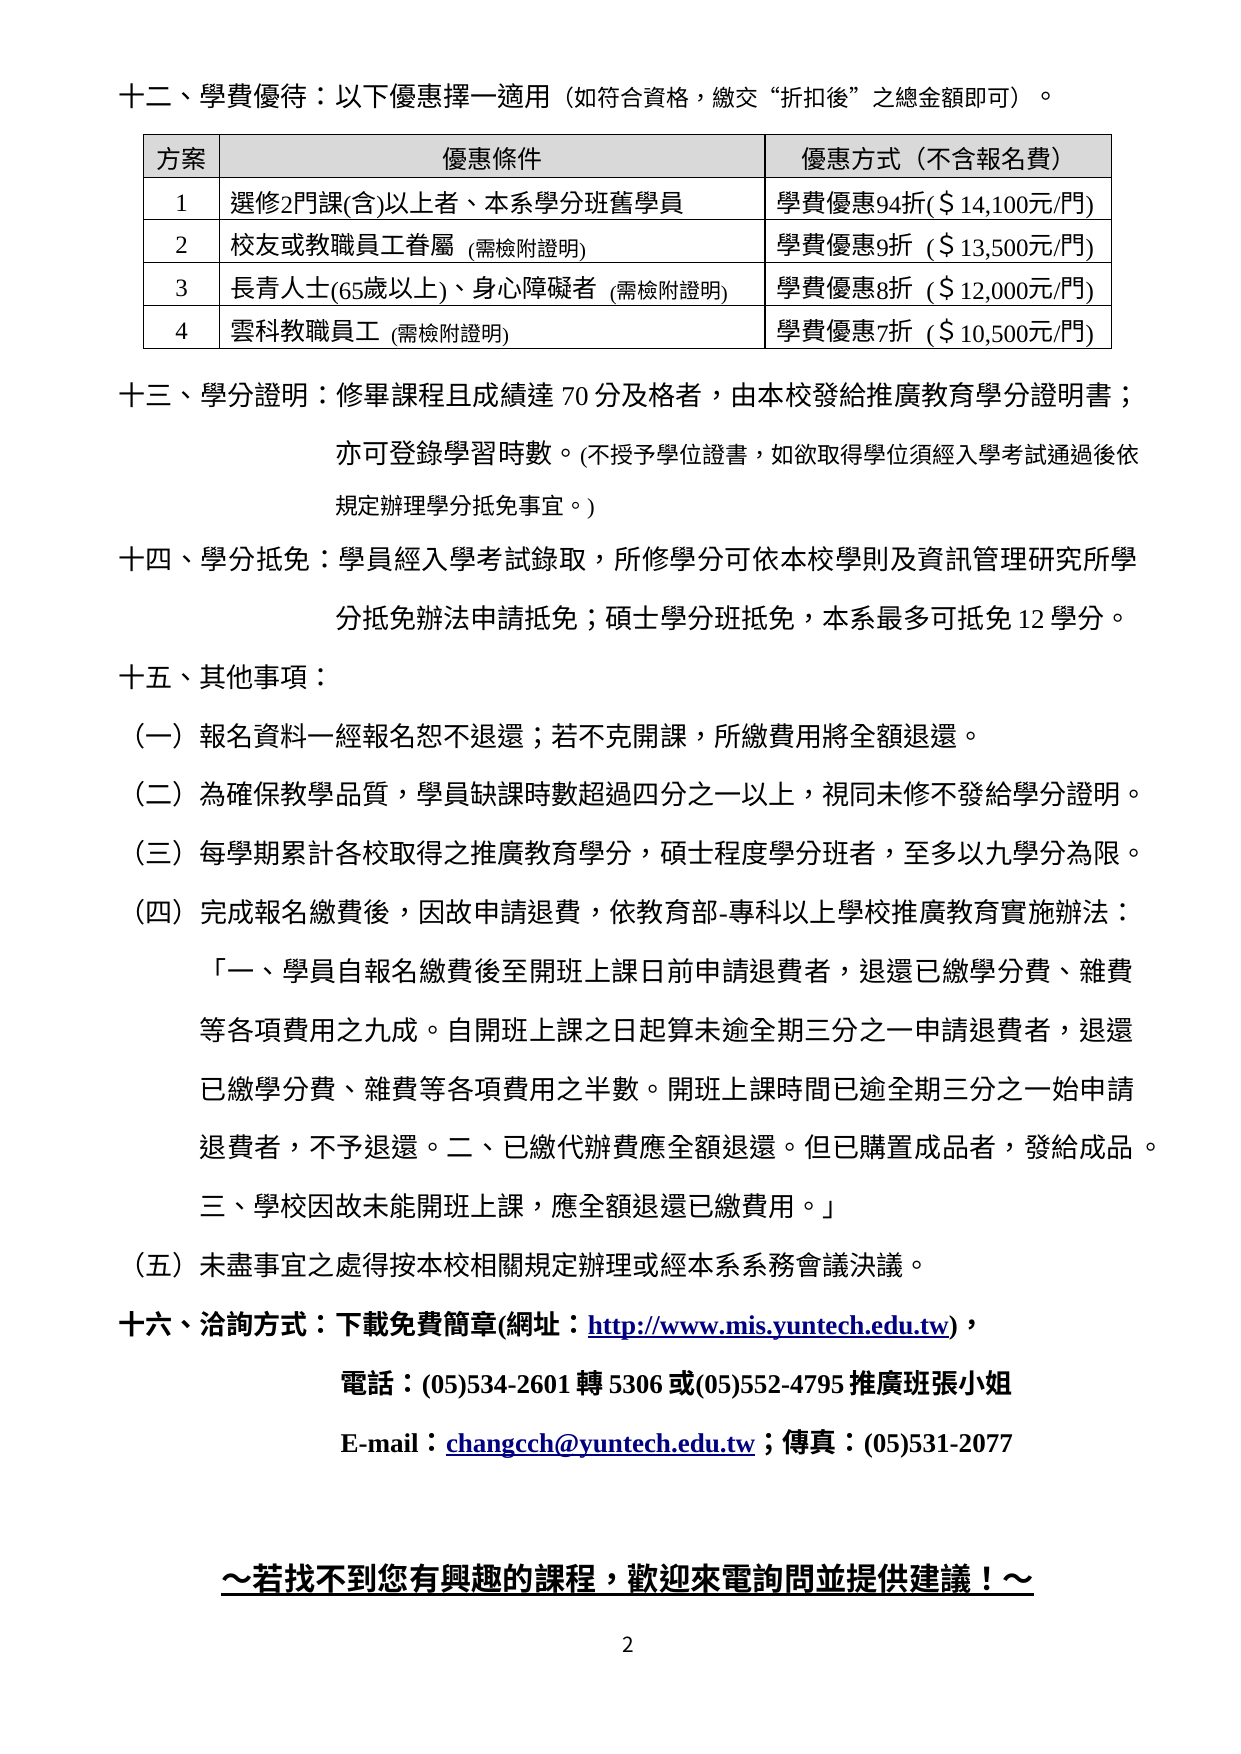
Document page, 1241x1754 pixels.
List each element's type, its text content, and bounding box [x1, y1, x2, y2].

text （五）未盡事宜之處得按本校相關規定辦理或經本系系務會議決議。 [118, 1244, 1137, 1283]
table_cell 2 [144, 220, 219, 262]
table_cell 雲科教職員工 (需檢附證明) [220, 306, 764, 347]
table_cell 學費優惠9折 (＄13,500元/門) [766, 220, 1111, 262]
text （一）報名資料一經報名恕不退還；若不克開課，所繳費用將全額退還。 [118, 714, 1141, 754]
text ～若找不到您有興趣的課程，歡迎來電詢問並提供建議！～ [118, 1554, 1137, 1600]
text 十四、學分抵免：學員經入學考試錄取，所修學分可依本校學則及資訊管理研究所學分抵免辦法申請抵免；碩士學分班抵免，本系最多可抵免12學分。 [118, 538, 1141, 636]
text （三）每學期累計各校取得之推廣教育學分，碩士程度學分班者，至多以九學分為限。 [118, 832, 1141, 871]
text 十二、學費優待：以下優惠擇一適用（如符合資格，繳交“折扣後”之總金額即可）。 [118, 75, 1141, 114]
text 電話：(05)534-2601轉5306或(05)552-4795推廣班張小姐 [118, 1362, 1137, 1401]
table_cell 1 [144, 178, 219, 219]
text E-mail：changcch@yuntech.edu.tw；傳真：(05)531-2077 [118, 1421, 1137, 1460]
table_cell 學費優惠94折(＄14,100元/門) [766, 178, 1111, 219]
table_cell 4 [144, 306, 219, 347]
text 十六、洽詢方式：下載免費簡章(網址：http://www.mis.yuntech.edu.tw)， [118, 1303, 1141, 1342]
table_header 方案 [144, 135, 219, 177]
table_cell 3 [144, 263, 219, 305]
text （二）為確保教學品質，學員缺課時數超過四分之一以上，視同未修不發給學分證明。 [118, 773, 1141, 813]
text 十三、學分證明：修畢課程且成績達70分及格者，由本校發給推廣教育學分證明書；亦可登錄學習時數。(不授予學位證書，如欲取得學位須經入學考試通過後依規定辦理學分抵免事宜。) [118, 373, 1141, 521]
table_cell 校友或教職員工眷屬 (需檢附證明) [220, 220, 764, 262]
table_cell 學費優惠8折 (＄12,000元/門) [766, 263, 1111, 305]
table_header 優惠方式（不含報名費） [766, 135, 1111, 177]
table_cell 學費優惠7折 (＄10,500元/門) [766, 306, 1111, 347]
text 十五、其他事項： [118, 656, 1141, 695]
table_cell 長青人士(65歲以上)、身心障礙者 (需檢附證明) [220, 263, 764, 305]
table_header 優惠條件 [220, 135, 764, 177]
table_cell 選修2門課(含)以上者、本系學分班舊學員 [220, 178, 764, 219]
text （四）完成報名繳費後，因故申請退費，依教育部-專科以上學校推廣教育實施辦法：「一、學員自報名繳費後至開班上課日前申請退費者，退還已繳學分費、雜費等各項費用之九成。自開班上課之日起算未逾全期三分之一申請退費者，退還已繳學分費、雜費等各項費用之半數。開班上課時間已逾全期三分之一始申請退費者，不予退還。二、已繳代辦費應全額退還。但已購置成品者，發給成品。三、學校因故未能開班上課，應全額退還已繳費用。」 [118, 891, 1137, 1224]
